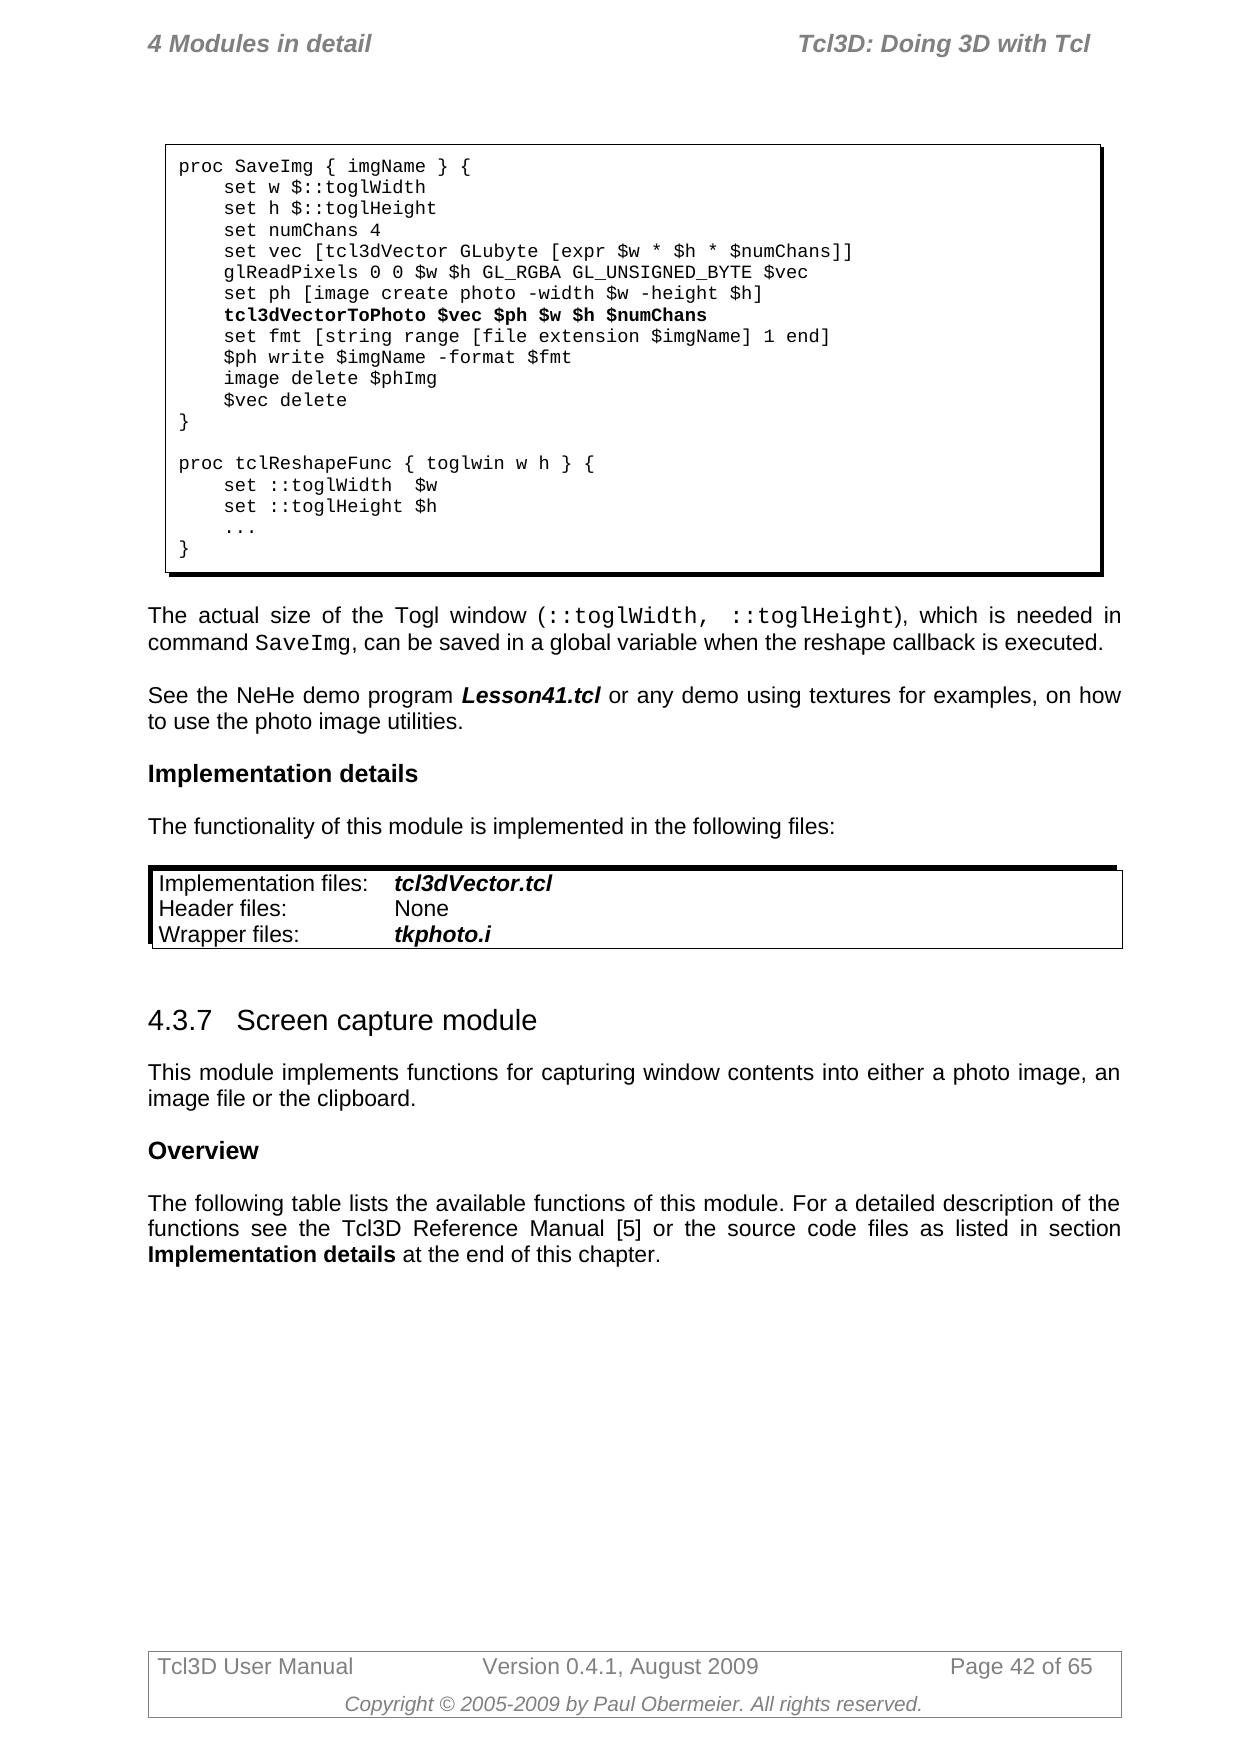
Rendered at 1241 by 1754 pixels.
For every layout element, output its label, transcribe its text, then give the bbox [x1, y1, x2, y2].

text proc tclReshapeFunc { toglwin w h } { [166, 441, 1100, 462]
text The following table lists the available functions of this module. For a detailed description of the functions see the Tcl3D Reference Manual [5] or the source code files as listed in section Implementation details at the end of this chapter. [148, 1190, 1122, 1267]
text $ph write $imgName -format $fmt [166, 335, 1100, 356]
table_cell None [388, 896, 1122, 922]
text proc SaveImg { imgName } { [166, 145, 1100, 165]
table_header Implementation files: [153, 871, 388, 896]
text } [166, 526, 1100, 572]
text set ::toglWidth $w [166, 462, 1100, 484]
text } [166, 399, 1100, 433]
text glReadPixels 0 0 $w $h GL_RGBA GL_UNSIGNED_BYTE $vec [166, 250, 1100, 271]
subtitle Screen capture module [148, 1003, 1057, 1036]
table_header tcl3dVector.tcl [388, 871, 1122, 896]
text The functionality of this module is implemented in the following files: [148, 813, 1122, 839]
text image delete $phImg [166, 356, 1100, 377]
table_cell Wrapper files: [153, 922, 388, 947]
text set fmt [string range [file extension $imgName] 1 end] [166, 314, 1100, 335]
text set ph [image create photo -width $w -height $h] [166, 271, 1100, 292]
text This module implements functions for capturing window contents into either a photo image, an image file or the clipboard. [148, 1060, 1122, 1111]
text $vec delete [166, 377, 1100, 399]
text ... [166, 505, 1100, 526]
text tcl3dVectorToPhoto $vec $ph $w $h $numChans [166, 292, 1100, 314]
text See the NeHe demo program Lesson41.tcl or any demo using textures for examples, on how to use the photo image utilities. [148, 683, 1122, 734]
text set numChans 4 [166, 207, 1100, 229]
text Implementation details [148, 760, 1122, 788]
table_cell Header files: [153, 896, 388, 922]
text set w $::toglWidth [166, 165, 1100, 186]
text Overview [148, 1137, 1122, 1164]
text set h $::toglHeight [166, 186, 1100, 207]
text set vec [tcl3dVector GLubyte [expr $w * $h * $numChans]] [166, 229, 1100, 250]
text set ::toglHeight $h [166, 484, 1100, 505]
text The actual size of the Togl window (::toglWidth, ::toglHeight), which is needed in command SaveImg, can be saved in a global variable when the reshape callback is executed. [148, 602, 1122, 657]
table_cell tkphoto.i [388, 922, 1122, 947]
